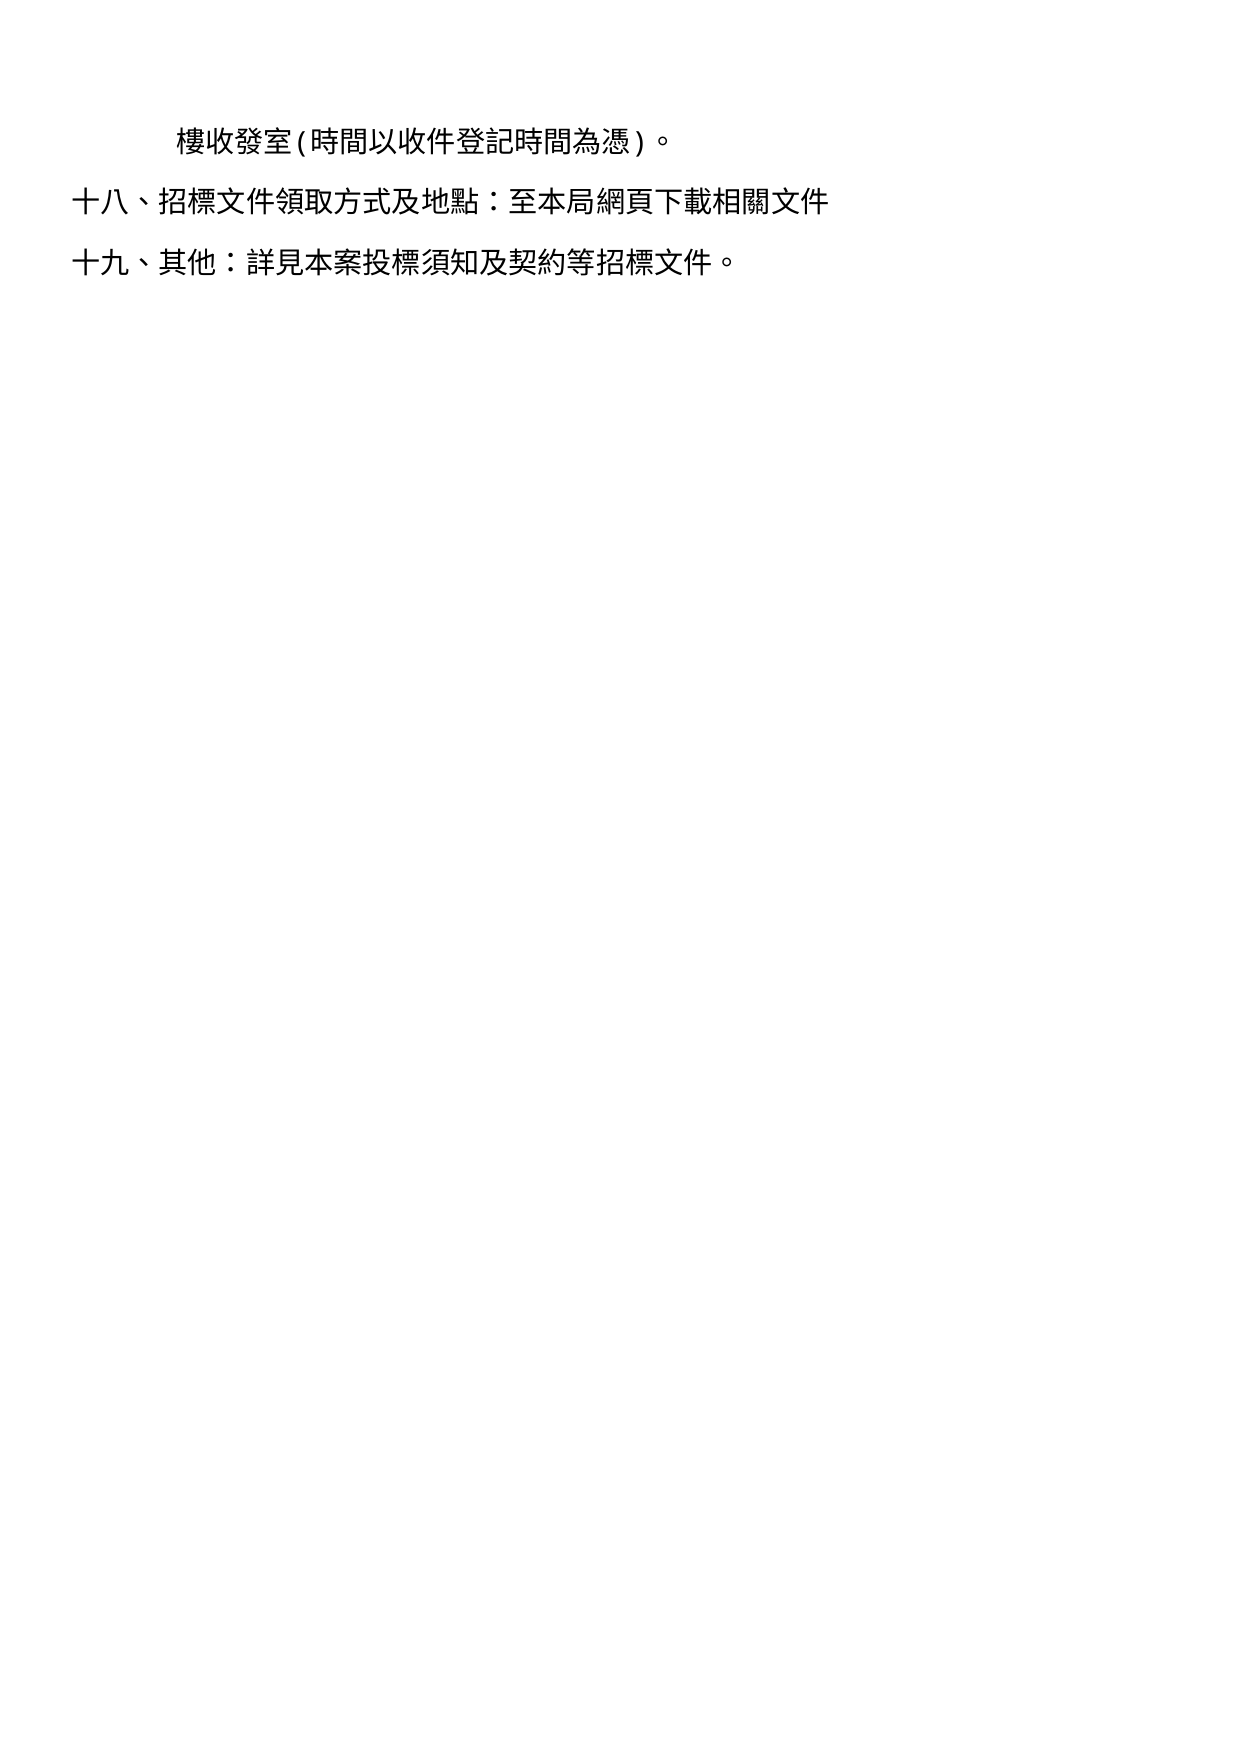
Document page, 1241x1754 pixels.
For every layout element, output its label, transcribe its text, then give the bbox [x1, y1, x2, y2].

text 十八、招標文件領取方式及地點：至本局網頁下載相關文件 [71, 179, 1194, 221]
text 十九、其他：詳見本案投標須知及契約等招標文件。 [71, 239, 1194, 281]
text 樓收發室(時間以收件登記時間為憑)。 [71, 118, 1194, 161]
